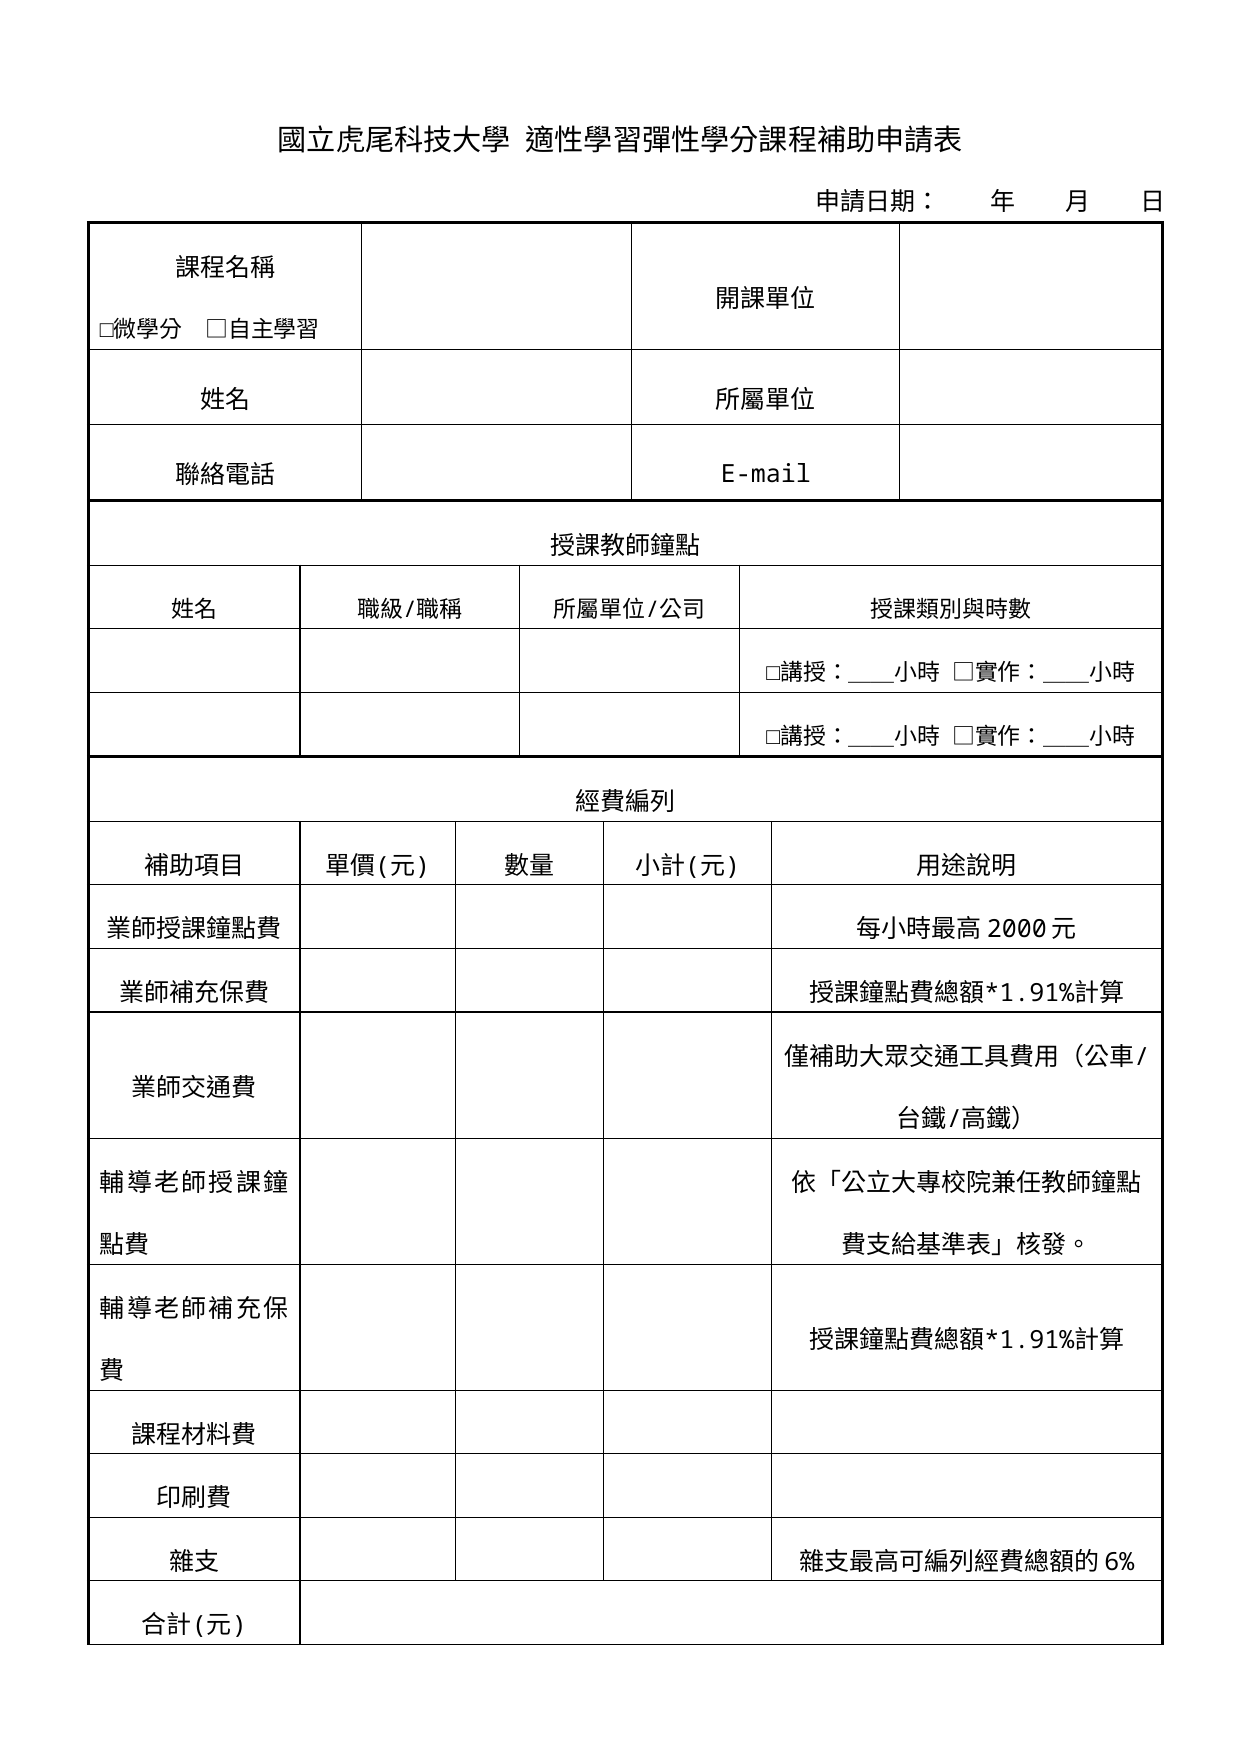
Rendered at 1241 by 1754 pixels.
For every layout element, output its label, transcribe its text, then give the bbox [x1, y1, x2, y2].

table_cell [301, 949, 455, 1011]
text 申請日期： 年 月 日 [75, 158, 1165, 221]
table_cell 合計(元) [90, 1581, 299, 1644]
table_cell [362, 350, 631, 424]
table_cell 補助項目 [90, 822, 299, 884]
table_cell [604, 1013, 771, 1137]
table_cell [456, 1518, 603, 1580]
table_header 開課單位 [632, 224, 899, 349]
table_cell [772, 1391, 1161, 1453]
table_cell □講授：＿＿小時 □實作：＿＿小時 [740, 693, 1161, 755]
table_cell E-mail [632, 425, 899, 499]
table_cell [604, 1391, 771, 1453]
table_cell 輔導老師授課鐘點費 [90, 1139, 299, 1263]
table_cell [456, 949, 603, 1011]
table_cell [520, 629, 739, 692]
table_cell [604, 1265, 771, 1389]
table_cell 聯絡電話 [90, 425, 361, 499]
table_cell [772, 1454, 1161, 1517]
table_cell 授課教師鐘點 [90, 502, 1161, 564]
table_cell [456, 1265, 603, 1389]
table_cell 用途說明 [772, 822, 1161, 884]
table_cell [456, 1139, 603, 1263]
table_cell [456, 1391, 603, 1453]
table_cell 僅補助大眾交通工具費用（公車/台鐵/高鐵） [772, 1013, 1161, 1137]
table_cell [604, 885, 771, 948]
table_cell 業師補充保費 [90, 949, 299, 1011]
table_cell 經費編列 [90, 758, 1161, 821]
table_cell 雜支 [90, 1518, 299, 1580]
table_cell 所屬單位/公司 [520, 566, 739, 628]
table_cell [456, 1454, 603, 1517]
table_cell [301, 1581, 1161, 1644]
table_cell [301, 1454, 455, 1517]
table_cell [362, 425, 631, 499]
table_cell 業師交通費 [90, 1013, 299, 1137]
table_cell [604, 1518, 771, 1580]
table_cell 雜支最高可編列經費總額的6% [772, 1518, 1161, 1580]
table_header 課程名稱 □微學分 □自主學習 [90, 224, 361, 349]
table_cell 印刷費 [90, 1454, 299, 1517]
table_cell [520, 693, 739, 755]
table_cell [301, 885, 455, 948]
table_cell [301, 1518, 455, 1580]
table_cell 輔導老師補充保費 [90, 1265, 299, 1389]
table_cell 數量 [456, 822, 603, 884]
table_cell [900, 425, 1161, 499]
table_header [362, 224, 631, 349]
table_header [900, 224, 1161, 349]
table_cell [90, 693, 299, 755]
table_cell 小計(元) [604, 822, 771, 884]
table_cell [90, 629, 299, 692]
table_cell [604, 1454, 771, 1517]
table_cell [301, 1013, 455, 1137]
table_cell 依「公立大專校院兼任教師鐘點費支給基準表」核發。 [772, 1139, 1161, 1263]
table_cell 授課類別與時數 [740, 566, 1161, 628]
table_cell □講授：＿＿小時 □實作：＿＿小時 [740, 629, 1161, 692]
table_cell [301, 1391, 455, 1453]
table_cell 職級/職稱 [301, 566, 519, 628]
text 國立虎尾科技大學 適性學習彈性學分課程補助申請表 [75, 96, 1165, 158]
table_cell [301, 693, 519, 755]
table_cell 所屬單位 [632, 350, 899, 424]
table_cell 授課鐘點費總額*1.91%計算 [772, 1265, 1161, 1389]
table_cell [456, 885, 603, 948]
table_cell 授課鐘點費總額*1.91%計算 [772, 949, 1161, 1011]
table_cell 單價(元) [301, 822, 455, 884]
table_cell 業師授課鐘點費 [90, 885, 299, 948]
table_cell [456, 1013, 603, 1137]
table_cell [301, 1265, 455, 1389]
table_cell [900, 350, 1161, 424]
table_cell [604, 949, 771, 1011]
table_cell [301, 1139, 455, 1263]
table_cell 每小時最高2000元 [772, 885, 1161, 948]
table_cell [604, 1139, 771, 1263]
table_cell [301, 629, 519, 692]
table_cell 姓名 [90, 566, 299, 628]
table_cell 姓名 [90, 350, 361, 424]
table_cell 課程材料費 [90, 1391, 299, 1453]
